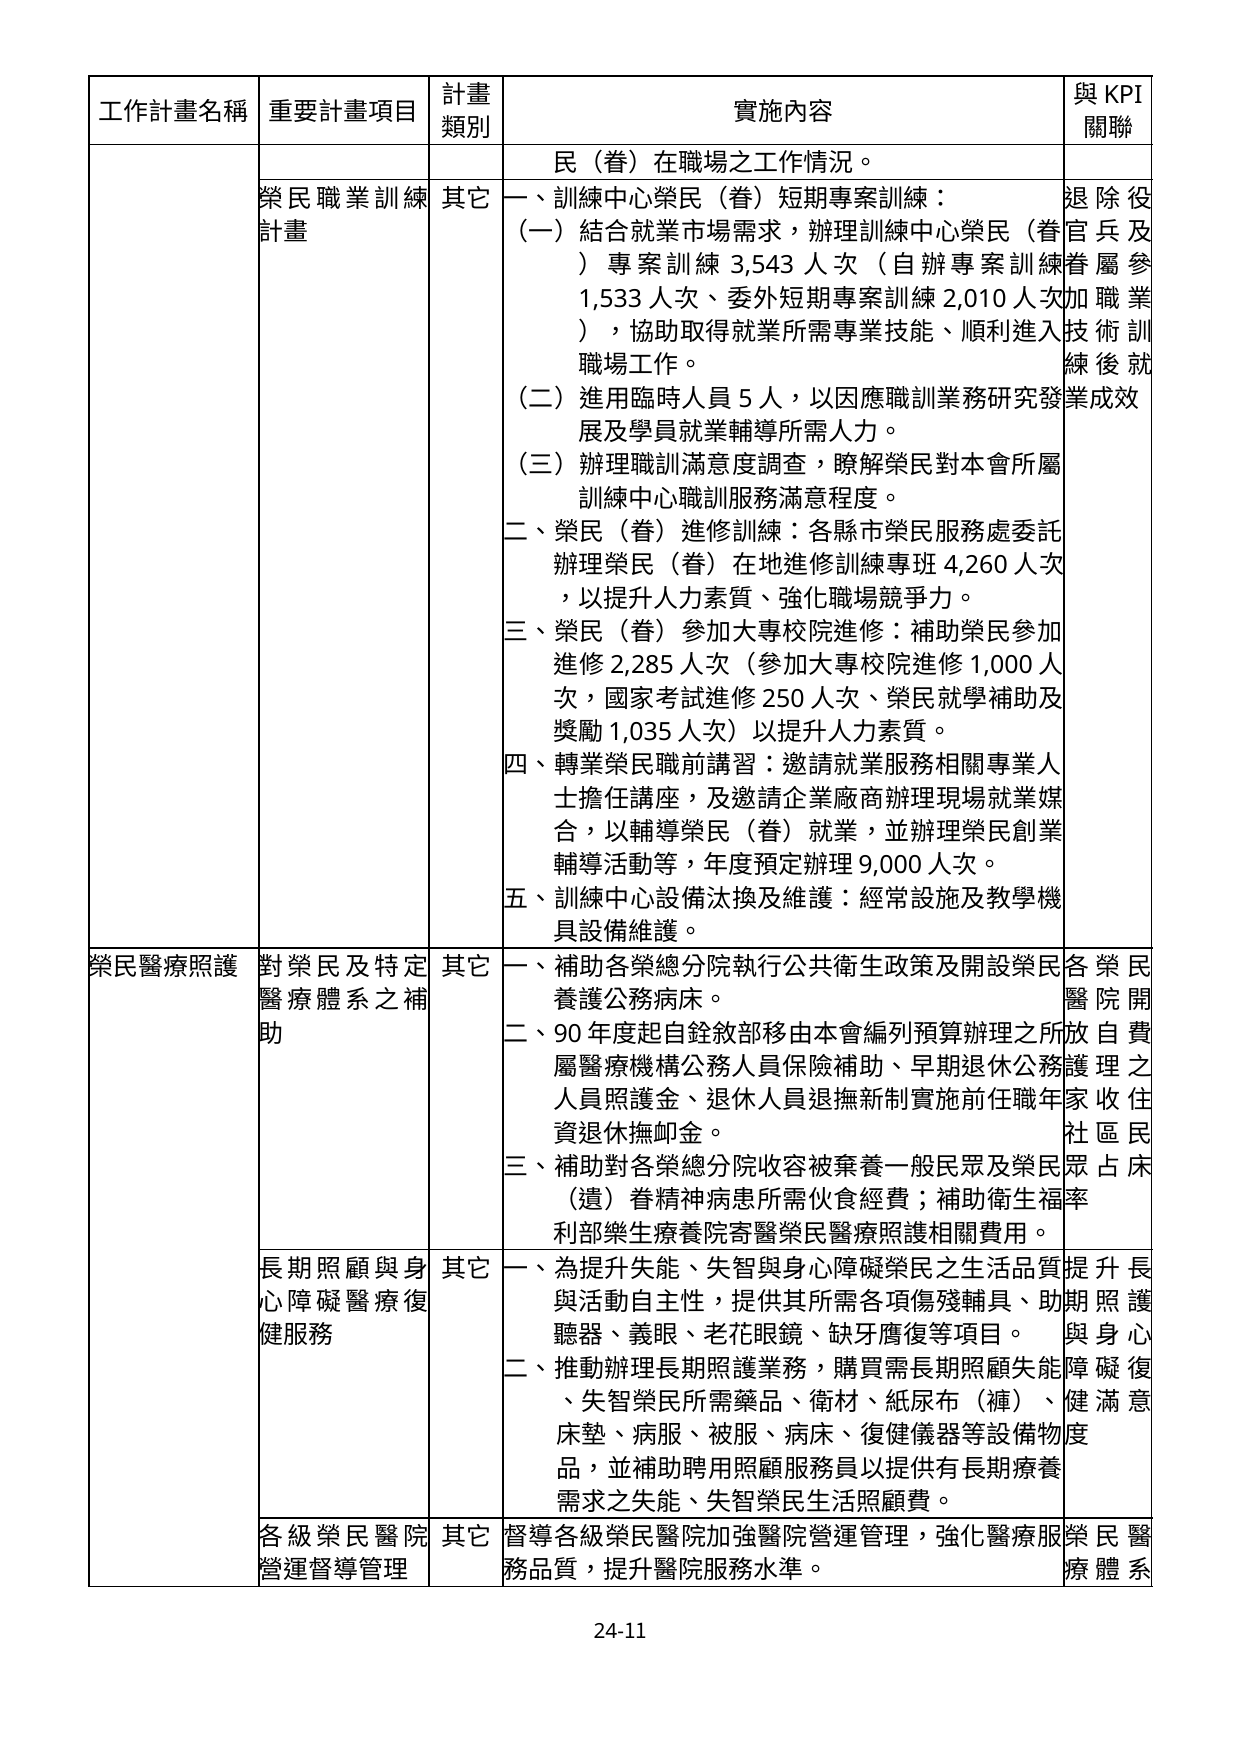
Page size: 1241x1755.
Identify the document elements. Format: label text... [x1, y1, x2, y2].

table_cell 其它 [430, 1250, 502, 1517]
table_cell [1065, 145, 1151, 178]
table_header 與KPI關聯 [1065, 77, 1151, 143]
table_cell 榮民醫療體系 [1065, 1519, 1151, 1586]
table_header 實施內容 [504, 77, 1063, 143]
table_cell [90, 145, 258, 947]
table_cell [260, 145, 428, 178]
table_cell 各級榮民醫院營運督導管理 [260, 1519, 428, 1586]
table_cell 其它 [430, 1519, 502, 1586]
table_cell 提升長期照護與身心障礙復健滿意度 [1065, 1250, 1151, 1517]
table_cell 榮民醫療照護 [90, 949, 258, 1586]
table_cell 一、補助各榮總分院執行公共衛生政策及開設榮民養護公務病床。 二、90年度起自銓敘部移由本會編列預算辦理之所屬醫療機構公務人員保險補助、早期退休公務人員照護金、退休人員退撫新制實施前任職年資退休撫卹金。 三、補助對各榮總分院收容被棄養一般民眾及榮民（遺）眷精神病患所需伙食經費；補助衛生福利部樂生療養院寄醫榮民醫療照謢相關費用。 [504, 949, 1063, 1249]
table_cell 民（眷）在職場之工作情況。 [504, 145, 1063, 178]
table_cell 其它 [430, 180, 502, 947]
table_header 重要計畫項目 [260, 77, 428, 143]
table_cell 督導各級榮民醫院加強醫院營運管理，強化醫療服務品質，提升醫院服務水準。 [504, 1519, 1063, 1586]
table_cell [430, 145, 502, 178]
table_cell 一、訓練中心榮民（眷）短期專案訓練： （一）結合就業市場需求，辦理訓練中心榮民（眷）專案訓練3,543人次（自辦專案訓練1,533人次、委外短期專案訓練2,010人次），協助取得就業所需專業技能、順利進入職場工作。 （二）進用臨時人員5人，以因應職訓業務研究發展及學員就業輔導所需人力。 （三）辦理職訓滿意度調查，瞭解榮民對本會所屬訓練中心職訓服務滿意程度。 二、榮民（眷）進修訓練：各縣市榮民服務處委託辦理榮民（眷）在地進修訓練專班 4,260人次，以提升人力素質、強化職場競爭力。 三、榮民（眷）參加大專校院進修：補助榮民參加進修2,285人次（參加大專校院進修1,000人次，國家考試進修250人次、榮民就學補助及獎勵1,035人次）以提升人力素質。 四、轉業榮民職前講習：邀請就業服務相關專業人士擔任講座，及邀請企業廠商辦理現場就業媒合，以輔導榮民（眷）就業，並辦理榮民創業輔導活動等，年度預定辦理9,000人次。 五、訓練中心設備汰換及維護：經常設施及教學機具設備維護。 [504, 180, 1063, 947]
table_cell 各榮民醫院開放自費護理之家收住社區民眾占床率 [1065, 949, 1151, 1249]
table_header 計畫類別 [430, 77, 502, 143]
table_cell 一、為提升失能、失智與身心障礙榮民之生活品質與活動自主性，提供其所需各項傷殘輔具、助聽器、義眼、老花眼鏡、缺牙膺復等項目。 二、推動辦理長期照護業務，購買需長期照顧失能、失智榮民所需藥品、衛材、紙尿布（褲）、床墊、病服、被服、病床、復健儀器等設備物品，並補助聘用照顧服務員以提供有長期療養需求之失能、失智榮民生活照顧費。 [504, 1250, 1063, 1517]
table_cell 退除役官兵及眷屬參加職業技術訓練後就業成效 [1065, 180, 1151, 947]
table_header 工作計畫名稱 [90, 77, 258, 143]
table_cell 榮民職業訓練計畫 [260, 180, 428, 947]
table_cell 長期照顧與身心障礙醫療復健服務 [260, 1250, 428, 1517]
table_cell 其它 [430, 949, 502, 1249]
table_cell 對榮民及特定醫療體系之補助 [260, 949, 428, 1249]
